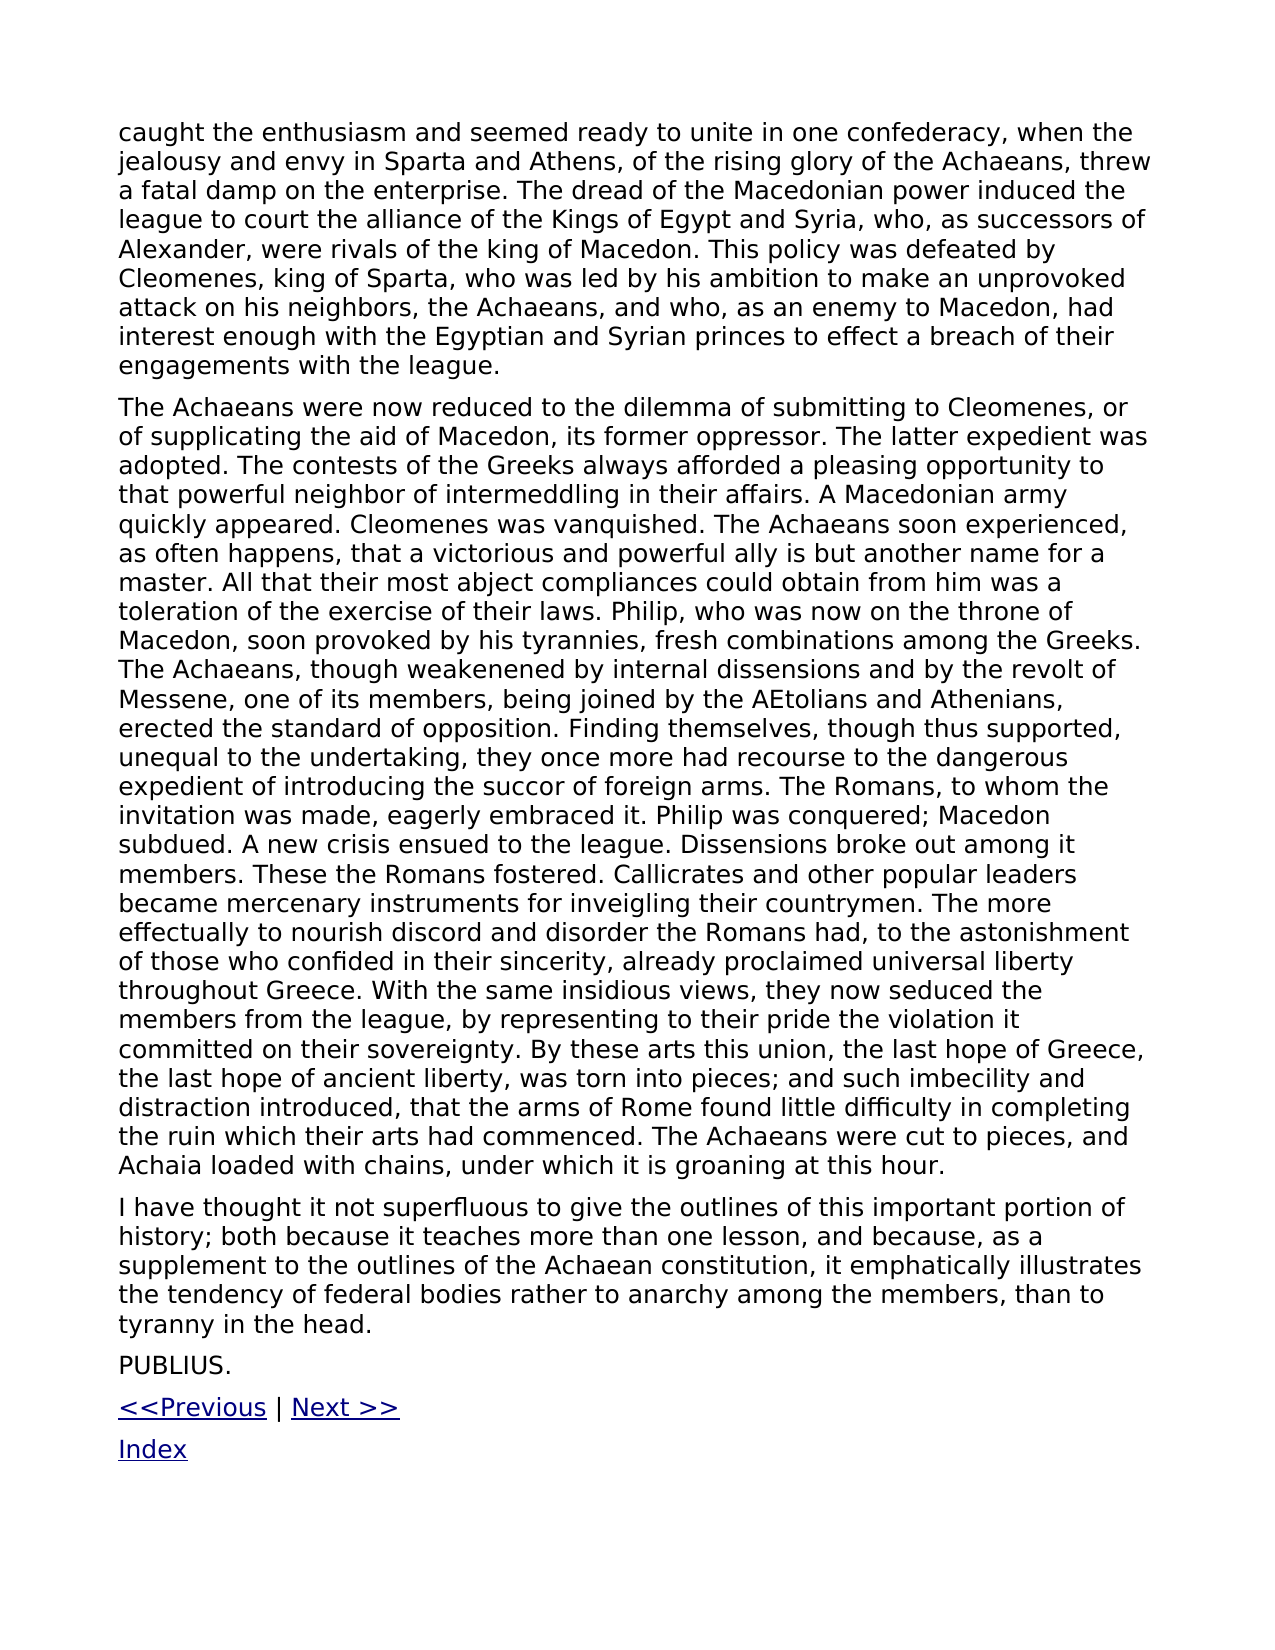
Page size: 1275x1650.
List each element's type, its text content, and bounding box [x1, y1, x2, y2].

text caught the enthusiasm and seemed ready to unite in one confederacy, when the jealousy and envy in Sparta and Athens, of the rising glory of the Achaeans, threw a fatal damp on the enterprise. The dread of the Macedonian power induced the league to court the alliance of the Kings of Egypt and Syria, who, as successors of Alexander, were rivals of the king of Macedon. This policy was defeated by Cleomenes, king of Sparta, who was led by his ambition to make an unprovoked attack on his neighbors, the Achaeans, and who, as an enemy to Macedon, had interest enough with the Egyptian and Syrian princes to effect a breach of their engagements with the league. [118, 118, 1157, 381]
text PUBLIUS. [118, 1351, 1157, 1381]
text I have thought it not superfluous to give the outlines of this important portion of history; both because it teaches more than one lesson, and because, as a supplement to the outlines of the Achaean constitution, it emphatically illustrates the tendency of federal bodies rather to anarchy among the members, than to tyranny in the head. [118, 1193, 1157, 1339]
text <<Previous | Next >> [118, 1393, 1157, 1422]
text The Achaeans were now reduced to the dilemma of submitting to Cleomenes, or of supplicating the aid of Macedon, its former oppressor. The latter expedient was adopted. The contests of the Greeks always afforded a pleasing opportunity to that powerful neighbor of intermeddling in their affairs. A Macedonian army quickly appeared. Cleomenes was vanquished. The Achaeans soon experienced, as often happens, that a victorious and powerful ally is but another name for a master. All that their most abject compliances could obtain from him was a toleration of the exercise of their laws. Philip, who was now on the throne of Macedon, soon provoked by his tyrannies, fresh combinations among the Greeks. The Achaeans, though weakenened by internal dissensions and by the revolt of Messene, one of its members, being joined by the AEtolians and Athenians, erected the standard of opposition. Finding themselves, though thus supported, unequal to the undertaking, they once more had recourse to the dangerous expedient of introducing the succor of foreign arms. The Romans, to whom the invitation was made, eagerly embraced it. Philip was conquered; Macedon subdued. A new crisis ensued to the league. Dissensions broke out among it members. These the Romans fostered. Callicrates and other popular leaders became mercenary instruments for inveigling their countrymen. The more effectually to nourish discord and disorder the Romans had, to the astonishment of those who confided in their sincerity, already proclaimed universal liberty throughout Greece. With the same insidious views, they now seduced the members from the league, by representing to their pride the violation it committed on their sovereignty. By these arts this union, the last hope of Greece, the last hope of ancient liberty, was torn into pieces; and such imbecility and distraction introduced, that the arms of Rome found little difficulty in completing the ruin which their arts had commenced. The Achaeans were cut to pieces, and Achaia loaded with chains, under which it is groaning at this hour. [118, 393, 1157, 1181]
text Index [118, 1435, 1157, 1464]
